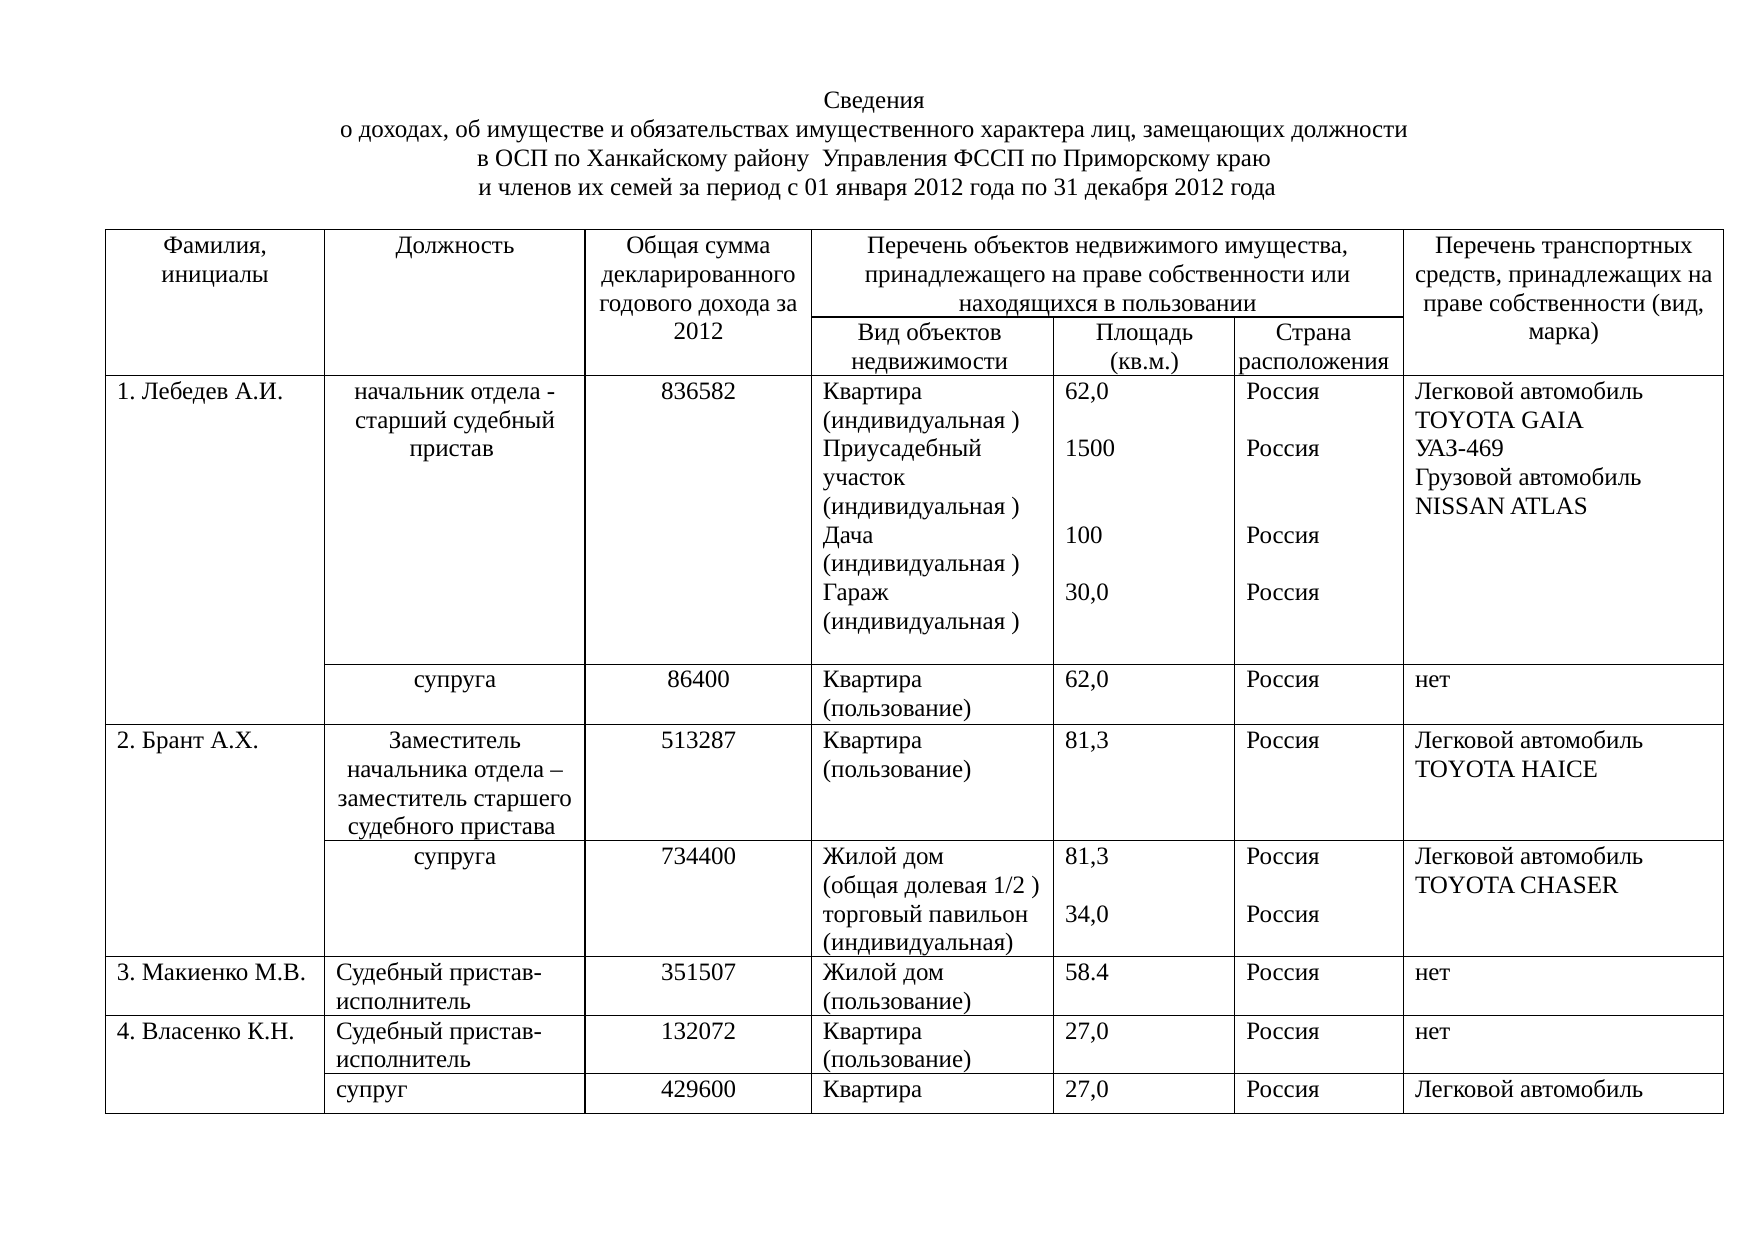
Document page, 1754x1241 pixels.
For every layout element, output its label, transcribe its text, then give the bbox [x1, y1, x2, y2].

table_cell Квартира (пользование) [812, 725, 1053, 840]
text Сведения [118, 85, 1636, 114]
table_cell Судебный пристав-исполнитель [325, 957, 584, 1015]
table_cell Квартира [812, 1074, 1053, 1113]
table_cell Вид объектов недвижимости [812, 318, 1053, 375]
table_cell супруга [325, 841, 584, 956]
table_cell 513287 [586, 725, 811, 840]
table_cell супруга [325, 665, 584, 724]
table_cell 62,0 1500 100 30,0 [1054, 376, 1234, 663]
table_cell 429600 [586, 1074, 811, 1113]
table_header Фамилия, инициалы [106, 230, 324, 375]
table_header Общая сумма декларированного годового дохода за 2012 [586, 230, 811, 375]
table_cell 58,4 [1054, 957, 1234, 1015]
table_cell Легковой автомобиль TOYOTA GAIA УАЗ-469 Грузовой автомобиль NISSAN ATLAS [1404, 376, 1723, 663]
table_cell Квартира (пользование) [812, 665, 1053, 724]
table_cell начальник отдела - старший судебный пристав [325, 376, 584, 663]
table_header Перечень объектов недвижимого имущества, принадлежащего на праве собственности или находящихся в пользовании [812, 230, 1403, 316]
table_cell 734400 [586, 841, 811, 956]
table_cell 81,3 34,0 [1054, 841, 1234, 956]
table_cell Россия [1235, 1074, 1403, 1113]
text о доходах, об имуществе и обязательствах имущественного характера лиц, замещающих должности [118, 114, 1636, 143]
table_cell 4. Власенко К.Н. [106, 1016, 324, 1113]
table_cell нет [1404, 957, 1723, 1015]
table_cell 81,3 [1054, 725, 1234, 840]
table_cell Легковой автомобиль [1404, 1074, 1723, 1113]
table_cell 27,0 [1054, 1016, 1234, 1073]
table_cell 1. Лебедев А.И. [106, 376, 324, 724]
table_cell Площадь (кв.м.) [1054, 318, 1234, 375]
table_cell Страна расположения [1235, 318, 1403, 375]
table_cell 3. Макиенко М.В. [106, 957, 324, 1015]
table_cell 351507 [586, 957, 811, 1015]
table_cell Легковой автомобиль TOYOTA CHASER [1404, 841, 1723, 956]
table_cell Россия [1235, 665, 1403, 724]
table_cell нет [1404, 665, 1723, 724]
table_cell Россия Россия [1235, 841, 1403, 956]
text и членов их семей за период с 01 января 2012 года по 31 декабря 2012 года [118, 172, 1636, 200]
table_cell Жилой дом (общая долевая 1/2 ) торговый павильон (индивидуальная) [812, 841, 1053, 956]
table_cell Судебный пристав-исполнитель [325, 1016, 584, 1073]
text в ОСП по Ханкайскому району Управления ФССП по Приморскому краю [118, 143, 1636, 172]
table_cell Россия [1235, 1016, 1403, 1073]
table_cell Россия [1235, 957, 1403, 1015]
table_cell 86400 [586, 665, 811, 724]
table_cell 2. Брант А.Х. [106, 725, 324, 956]
table_cell Легковой автомобиль TOYOTA HAICE [1404, 725, 1723, 840]
table_cell Квартира (индивидуальная ) Приусадебный участок (индивидуальная ) Дача (индивидуальная ) Гараж (индивидуальная ) [812, 376, 1053, 663]
table_cell Россия [1235, 725, 1403, 840]
table_cell Квартира (пользование) [812, 1016, 1053, 1073]
table_header Перечень транспортных средств, принадлежащих на праве собственности (вид, марка) [1404, 230, 1723, 375]
table_header Должность [325, 230, 584, 375]
table_cell нет [1404, 1016, 1723, 1073]
table_cell 836582 [586, 376, 811, 663]
table_cell супруг [325, 1074, 584, 1113]
table_cell 132072 [586, 1016, 811, 1073]
table_cell Россия Россия Россия Россия [1235, 376, 1403, 663]
table_cell Заместитель начальника отдела – заместитель старшего судебного пристава [325, 725, 584, 840]
table_cell 27,0 [1054, 1074, 1234, 1113]
table_cell 62,0 [1054, 665, 1234, 724]
table_cell Жилой дом (пользование) [812, 957, 1053, 1015]
